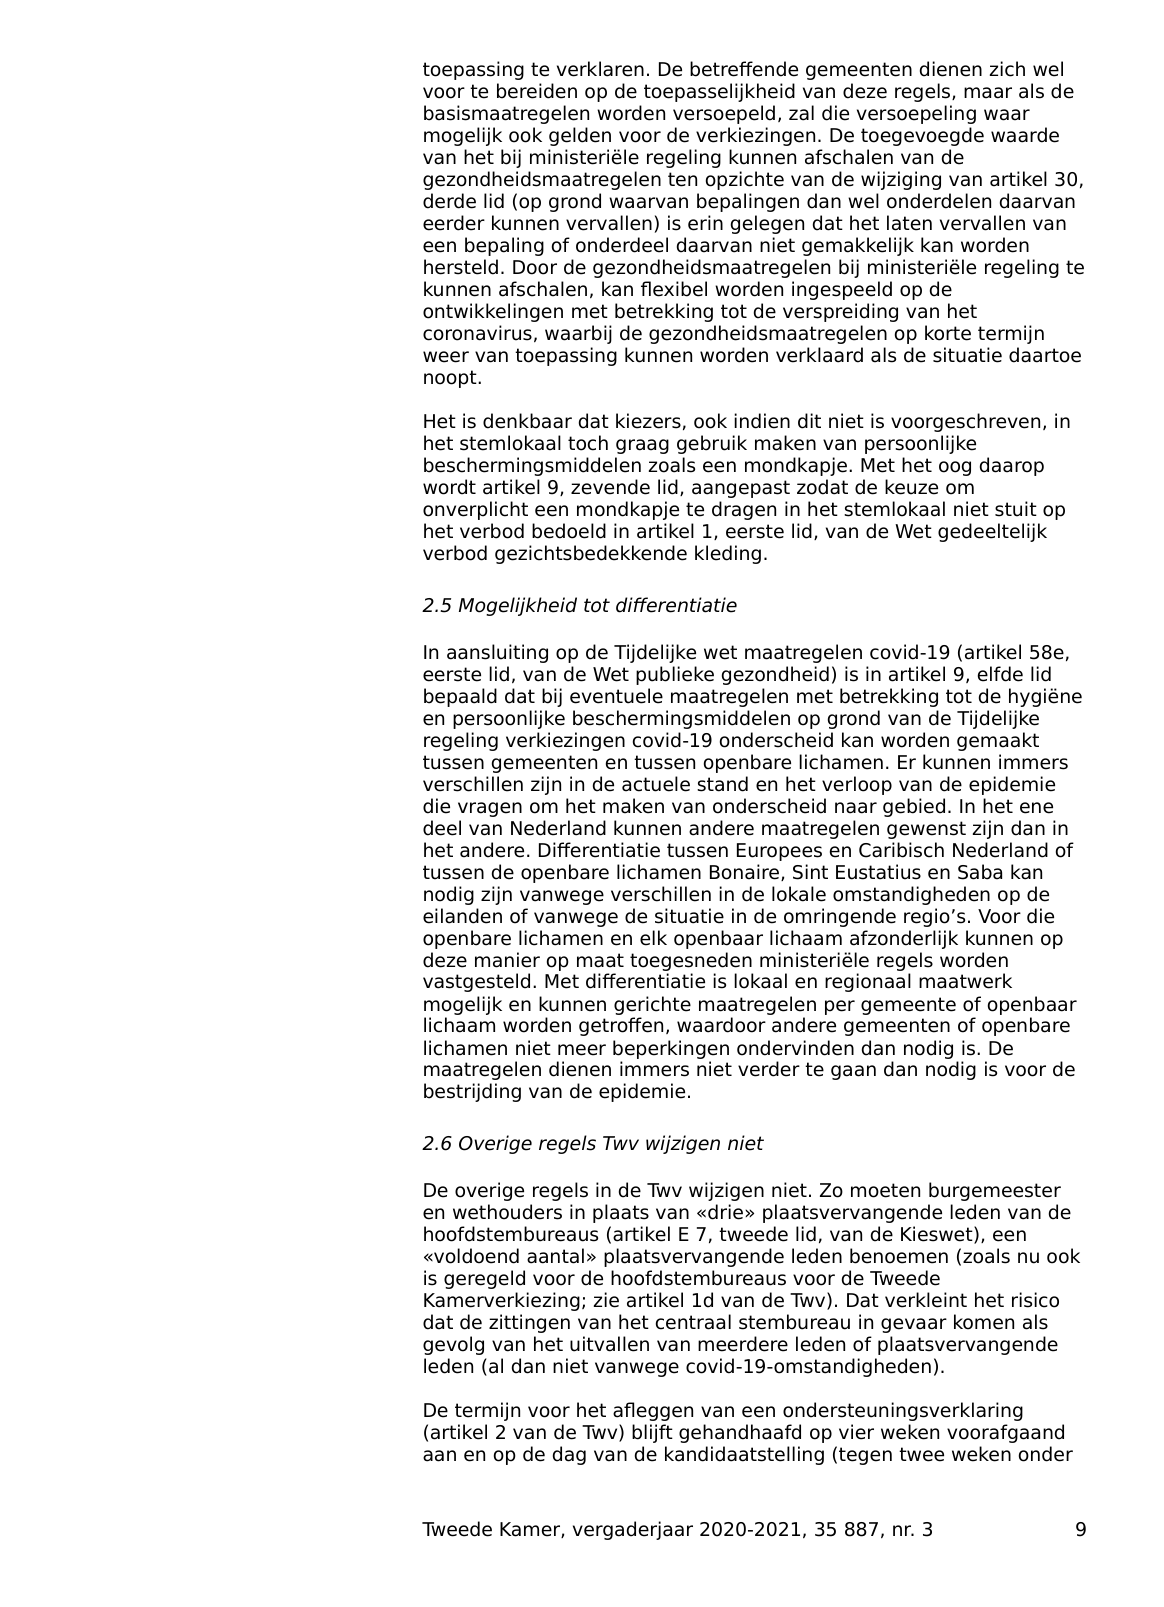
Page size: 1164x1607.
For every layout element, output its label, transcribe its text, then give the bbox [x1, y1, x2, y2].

subtitle 2.6 Overige regels Twv wijzigen niet [422, 1133, 1087, 1155]
text De termijn voor het afleggen van een ondersteuningsverklaring (artikel 2 van de Twv) blijft gehandhaafd op vier weken voorafgaand aan en op de dag van de kandidaatstelling (tegen twee weken onder [422, 1400, 1087, 1466]
text De overige regels in de Twv wijzigen niet. Zo moeten burgemeester en wethouders in plaats van «drie» plaatsvervangende leden van de hoofdstembureaus (artikel E 7, tweede lid, van de Kieswet), een «voldoend aantal» plaatsvervangende leden benoemen (zoals nu ook is geregeld voor de hoofdstembureaus voor de Tweede Kamerverkiezing; zie artikel 1d van de Twv). Dat verkleint het risico dat de zittingen van het centraal stembureau in gevaar komen als gevolg van het uitvallen van meerdere leden of plaatsvervangende leden (al dan niet vanwege covid-19-omstandigheden). [422, 1180, 1087, 1378]
text Het is denkbaar dat kiezers, ook indien dit niet is voorgeschreven, in het stemlokaal toch graag gebruik maken van persoonlijke beschermingsmiddelen zoals een mondkapje. Met het oog daarop wordt artikel 9, zevende lid, aangepast zodat de keuze om onverplicht een mondkapje te dragen in het stemlokaal niet stuit op het verbod bedoeld in artikel 1, eerste lid, van de Wet gedeeltelijk verbod gezichtsbedekkende kleding. [422, 411, 1087, 565]
text In aansluiting op de Tijdelijke wet maatregelen covid-19 (artikel 58e, eerste lid, van de Wet publieke gezondheid) is in artikel 9, elfde lid bepaald dat bij eventuele maatregelen met betrekking tot de hygiëne en persoonlijke beschermingsmiddelen op grond van de Tijdelijke regeling verkiezingen covid-19 onderscheid kan worden gemaakt tussen gemeenten en tussen openbare lichamen. Er kunnen immers verschillen zijn in de actuele stand en het verloop van de epidemie die vragen om het maken van onderscheid naar gebied. In het ene deel van Nederland kunnen andere maatregelen gewenst zijn dan in het andere. Differentiatie tussen Europees en Caribisch Nederland of tussen de openbare lichamen Bonaire, Sint Eustatius en Saba kan nodig zijn vanwege verschillen in de lokale omstandigheden op de eilanden of vanwege de situatie in de omringende regio’s. Voor die openbare lichamen en elk openbaar lichaam afzonderlijk kunnen op deze manier op maat toegesneden ministeriële regels worden vastgesteld. Met differentiatie is lokaal en regionaal maatwerk mogelijk en kunnen gerichte maatregelen per gemeente of openbaar lichaam worden getroffen, waardoor andere gemeenten of openbare lichamen niet meer beperkingen ondervinden dan nodig is. De maatregelen dienen immers niet verder te gaan dan nodig is voor de bestrijding van de epidemie. [422, 642, 1087, 1103]
subtitle 2.5 Mogelijkheid tot differentiatie [422, 595, 1087, 617]
text toepassing te verklaren. De betreffende gemeenten dienen zich wel voor te bereiden op de toepasselijkheid van deze regels, maar als de basismaatregelen worden versoepeld, zal die versoepeling waar mogelijk ook gelden voor de verkiezingen. De toegevoegde waarde van het bij ministeriële regeling kunnen afschalen van de gezondheidsmaatregelen ten opzichte van de wijziging van artikel 30, derde lid (op grond waarvan bepalingen dan wel onderdelen daarvan eerder kunnen vervallen) is erin gelegen dat het laten vervallen van een bepaling of onderdeel daarvan niet gemakkelijk kan worden hersteld. Door de gezondheidsmaatregelen bij ministeriële regeling te kunnen afschalen, kan flexibel worden ingespeeld op de ontwikkelingen met betrekking tot de verspreiding van het coronavirus, waarbij de gezondheidsmaatregelen op korte termijn weer van toepassing kunnen worden verklaard als de situatie daartoe noopt. [422, 59, 1087, 389]
